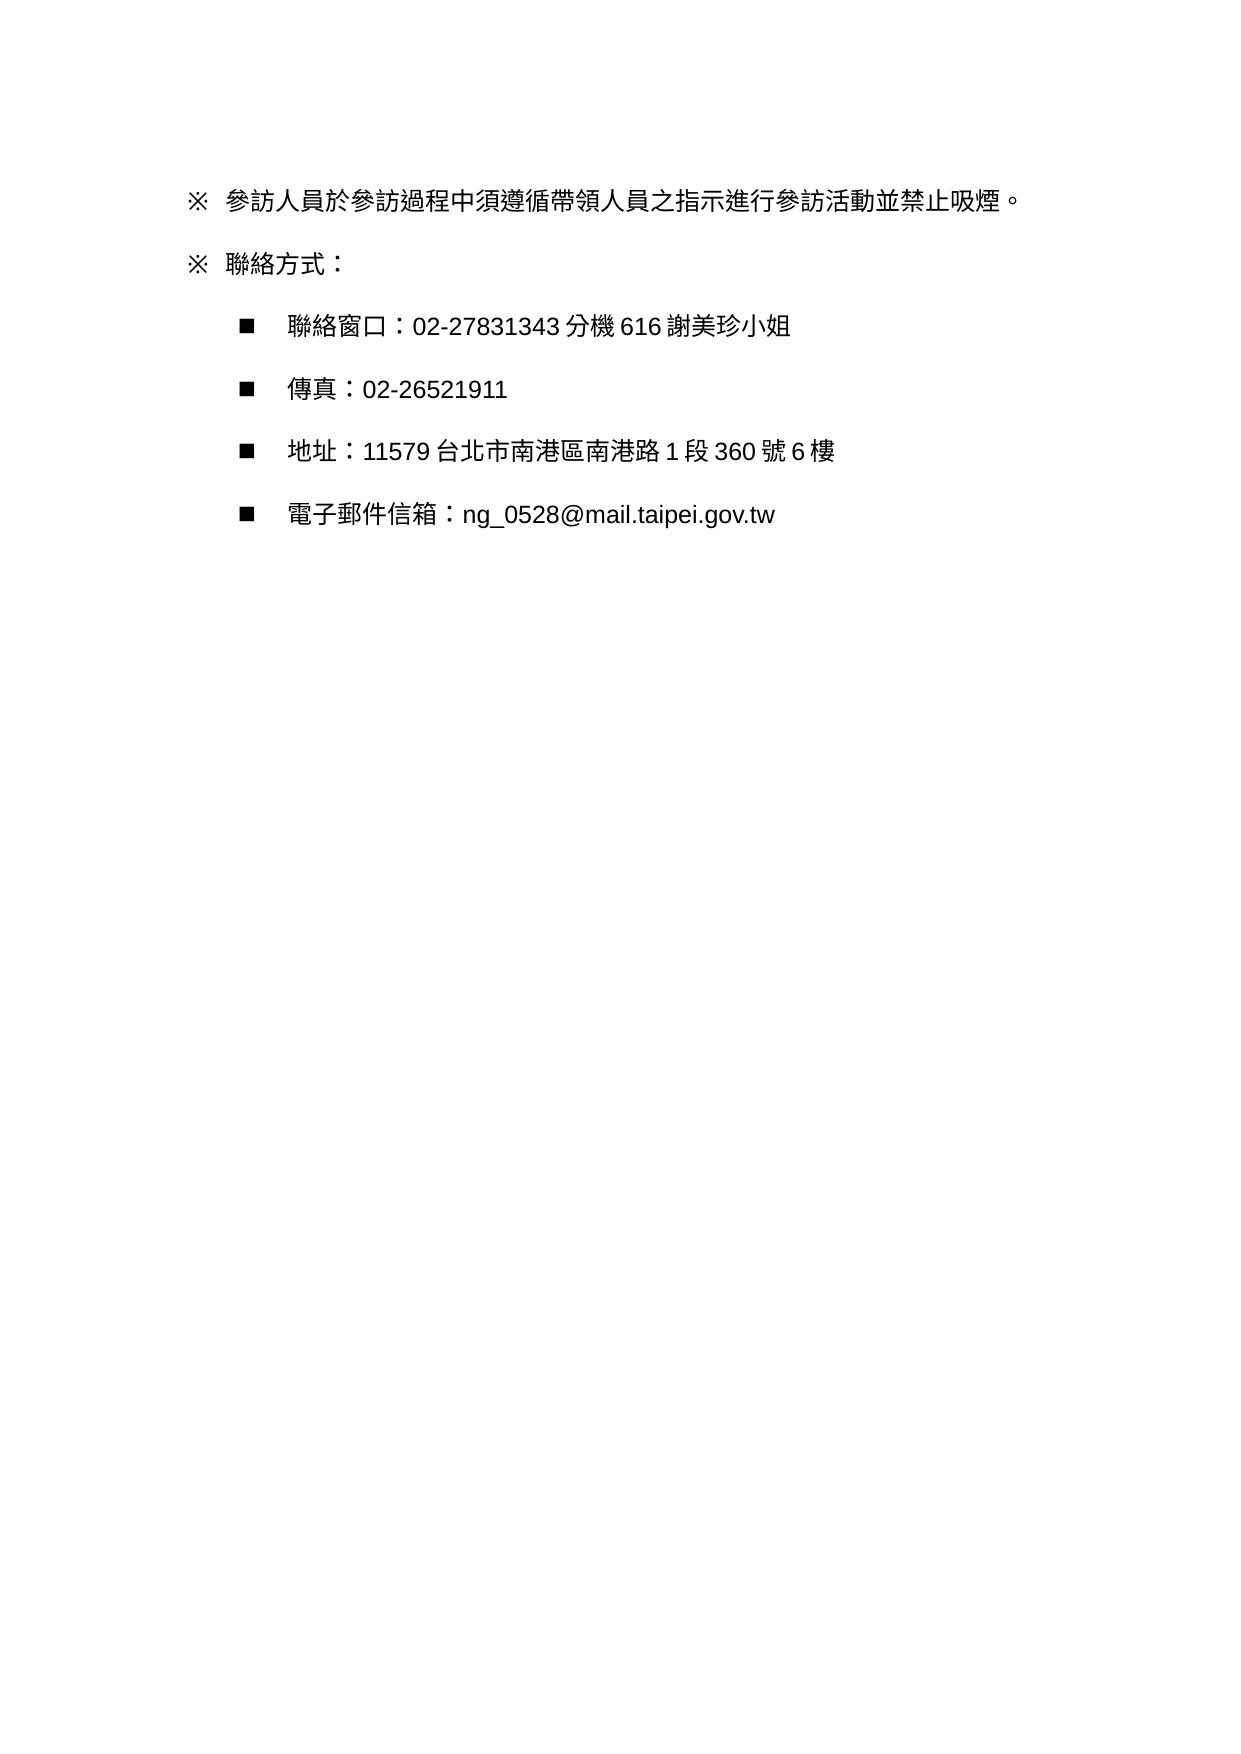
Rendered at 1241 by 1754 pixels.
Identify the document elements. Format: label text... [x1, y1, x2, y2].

list 電子郵件信箱：ng_0528@mail.taipei.gov.tw [237, 471, 1053, 533]
list 地址：11579台北市南港區南港路1段360號6樓 [237, 408, 1053, 471]
list 聯絡窗口：02-27831343分機616謝美珍小姐 [237, 283, 1053, 346]
list 參訪人員於參訪過程中須遵循帶領人員之指示進行參訪活動並禁止吸煙。 [187, 158, 1053, 221]
list 傳真：02-26521911 [237, 346, 1053, 408]
list 聯絡方式： [187, 221, 1053, 283]
